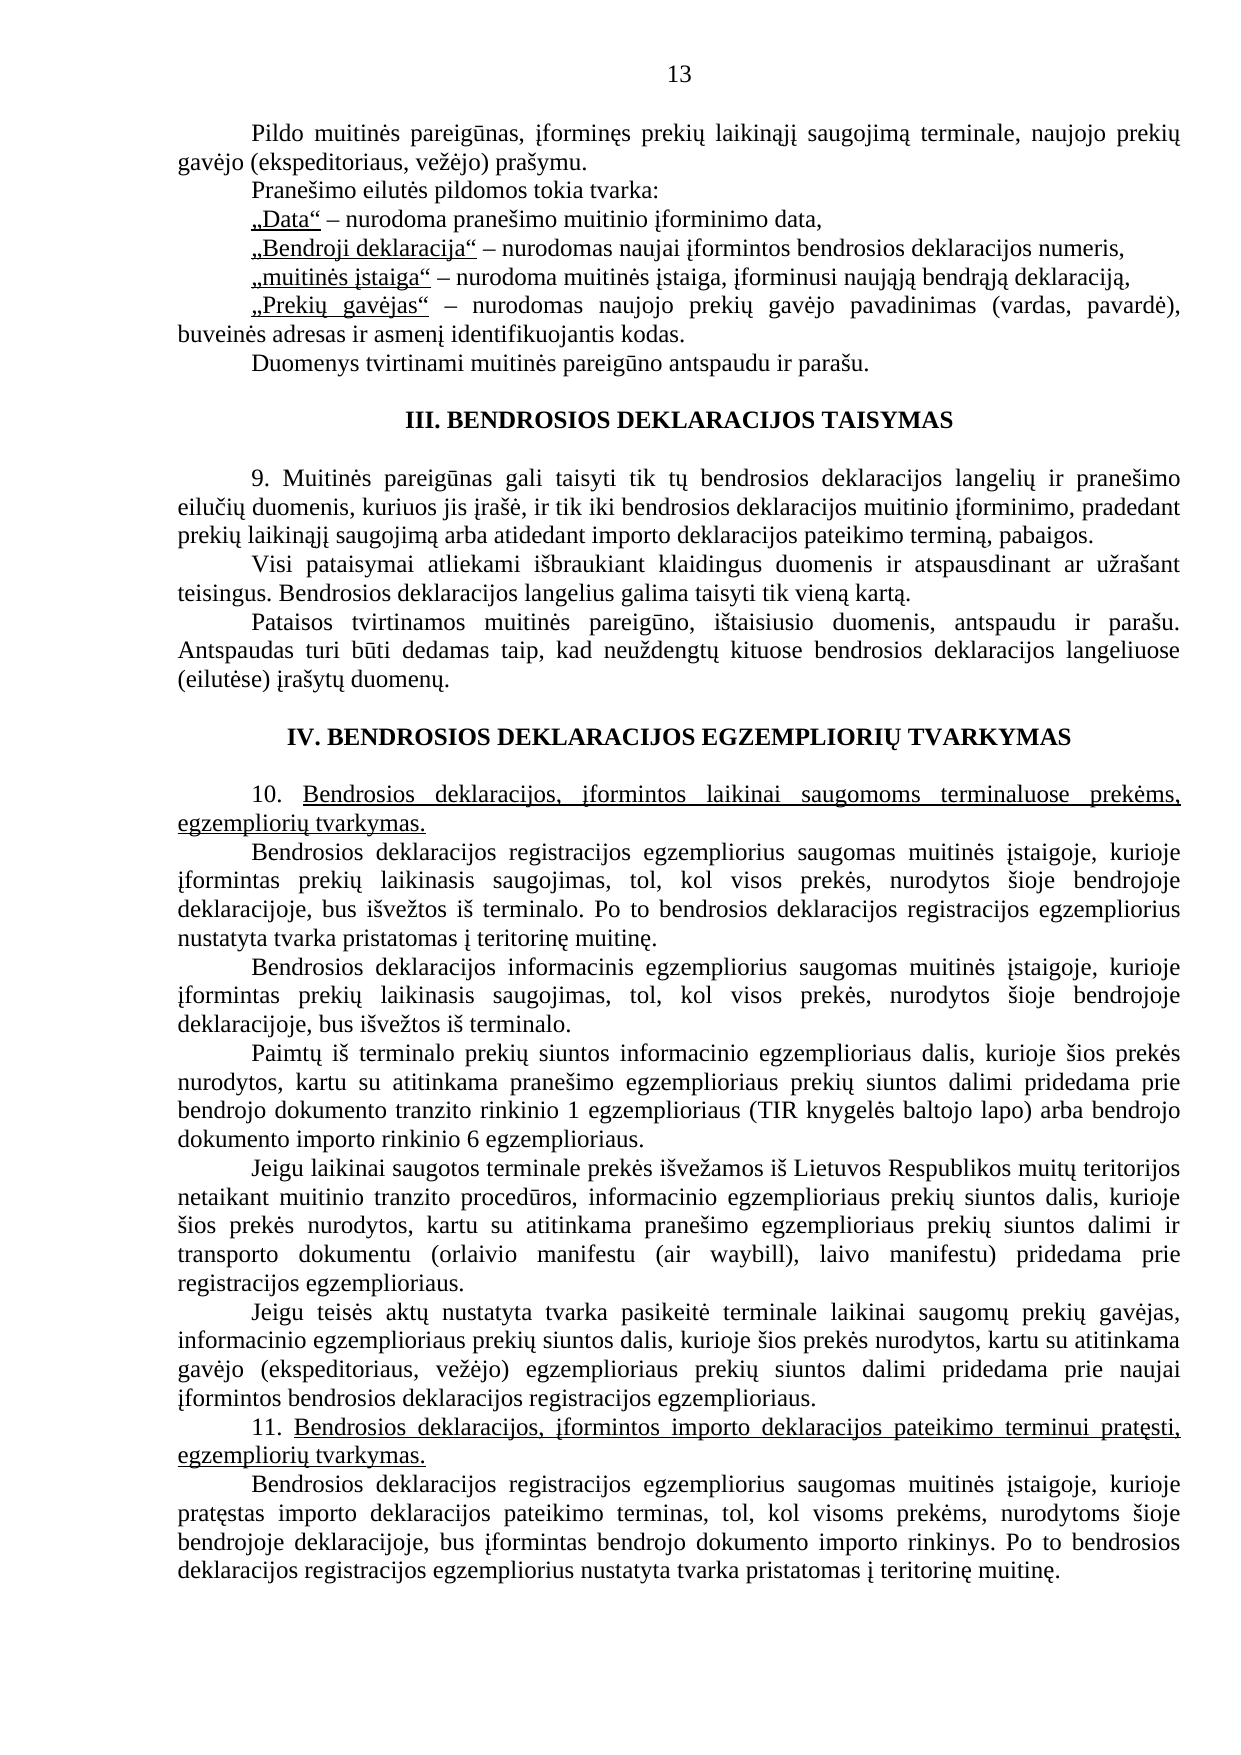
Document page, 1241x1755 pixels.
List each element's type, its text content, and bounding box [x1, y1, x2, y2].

text IV. BENDROSIOS DEKLARACIJOS EGZEMPLIORIŲ TVARKYMAS [177, 722, 1181, 751]
text Pildo muitinės pareigūnas, įforminęs prekių laikinąjį saugojimą terminale, naujojo prekių gavėjo (ekspeditoriaus, vežėjo) prašymu. [177, 118, 1181, 176]
text Jeigu laikinai saugotos terminale prekės išvežamos iš Lietuvos Respublikos muitų teritorijos netaikant muitinio tranzito procedūros, informacinio egzemplioriaus prekių siuntos dalis, kurioje šios prekės nurodytos, kartu su atitinkama pranešimo egzemplioriaus prekių siuntos dalimi ir transporto dokumentu (orlaivio manifestu (air waybill), laivo manifestu) pridedama prie registracijos egzemplioriaus. [177, 1153, 1181, 1297]
text „Prekių gavėjas“ – nurodomas naujojo prekių gavėjo pavadinimas (vardas, pavardė), buveinės adresas ir asmenį identifikuojantis kodas. [177, 291, 1181, 348]
text Duomenys tvirtinami muitinės pareigūno antspaudu ir parašu. [177, 348, 1181, 377]
text Bendrosios deklaracijos registracijos egzempliorius saugomas muitinės įstaigoje, kurioje įformintas prekių laikinasis saugojimas, tol, kol visos prekės, nurodytos šioje bendrojoje deklaracijoje, bus išvežtos iš terminalo. Po to bendrosios deklaracijos registracijos egzempliorius nustatyta tvarka pristatomas į teritorinę muitinę. [177, 837, 1181, 952]
text Bendrosios deklaracijos registracijos egzempliorius saugomas muitinės įstaigoje, kurioje pratęstas importo deklaracijos pateikimo terminas, tol, kol visoms prekėms, nurodytoms šioje bendrojoje deklaracijoje, bus įformintas bendrojo dokumento importo rinkinys. Po to bendrosios deklaracijos registracijos egzempliorius nustatyta tvarka pristatomas į teritorinę muitinę. [177, 1469, 1181, 1584]
text Pranešimo eilutės pildomos tokia tvarka: [177, 176, 1181, 204]
text 11. Bendrosios deklaracijos, įformintos importo deklaracijos pateikimo terminui pratęsti, egzempliorių tvarkymas. [177, 1412, 1181, 1469]
text Paimtų iš terminalo prekių siuntos informacinio egzemplioriaus dalis, kurioje šios prekės nurodytos, kartu su atitinkama pranešimo egzemplioriaus prekių siuntos dalimi pridedama prie bendrojo dokumento tranzito rinkinio 1 egzemplioriaus (TIR knygelės baltojo lapo) arba bendrojo dokumento importo rinkinio 6 egzemplioriaus. [177, 1038, 1181, 1153]
text Visi pataisymai atliekami išbraukiant klaidingus duomenis ir atspausdinant ar užrašant teisingus. Bendrosios deklaracijos langelius galima taisyti tik vieną kartą. [177, 549, 1181, 607]
text 10. Bendrosios deklaracijos, įformintos laikinai saugomoms terminaluose prekėms, egzempliorių tvarkymas. [177, 779, 1181, 837]
text „Bendroji deklaracija“ – nurodomas naujai įformintos bendrosios deklaracijos numeris, [177, 233, 1181, 262]
text „Data“ – nurodoma pranešimo muitinio įforminimo data, [177, 204, 1181, 233]
text 9. Muitinės pareigūnas gali taisyti tik tų bendrosios deklaracijos langelių ir pranešimo eilučių duomenis, kuriuos jis įrašė, ir tik iki bendrosios deklaracijos muitinio įforminimo, pradedant prekių laikinąjį saugojimą arba atidedant importo deklaracijos pateikimo terminą, pabaigos. [177, 463, 1181, 549]
text III. BENDROSIOS DEKLARACIJOS TAISYMAS [177, 406, 1181, 434]
text Bendrosios deklaracijos informacinis egzempliorius saugomas muitinės įstaigoje, kurioje įformintas prekių laikinasis saugojimas, tol, kol visos prekės, nurodytos šioje bendrojoje deklaracijoje, bus išvežtos iš terminalo. [177, 952, 1181, 1038]
text „muitinės įstaiga“ – nurodoma muitinės įstaiga, įforminusi naująją bendrąją deklaraciją, [177, 262, 1181, 291]
text Pataisos tvirtinamos muitinės pareigūno, ištaisiusio duomenis, antspaudu ir parašu. Antspaudas turi būti dedamas taip, kad neuždengtų kituose bendrosios deklaracijos langeliuose (eilutėse) įrašytų duomenų. [177, 607, 1181, 693]
text Jeigu teisės aktų nustatyta tvarka pasikeitė terminale laikinai saugomų prekių gavėjas, informacinio egzemplioriaus prekių siuntos dalis, kurioje šios prekės nurodytos, kartu su atitinkama gavėjo (ekspeditoriaus, vežėjo) egzemplioriaus prekių siuntos dalimi pridedama prie naujai įformintos bendrosios deklaracijos registracijos egzemplioriaus. [177, 1297, 1181, 1412]
